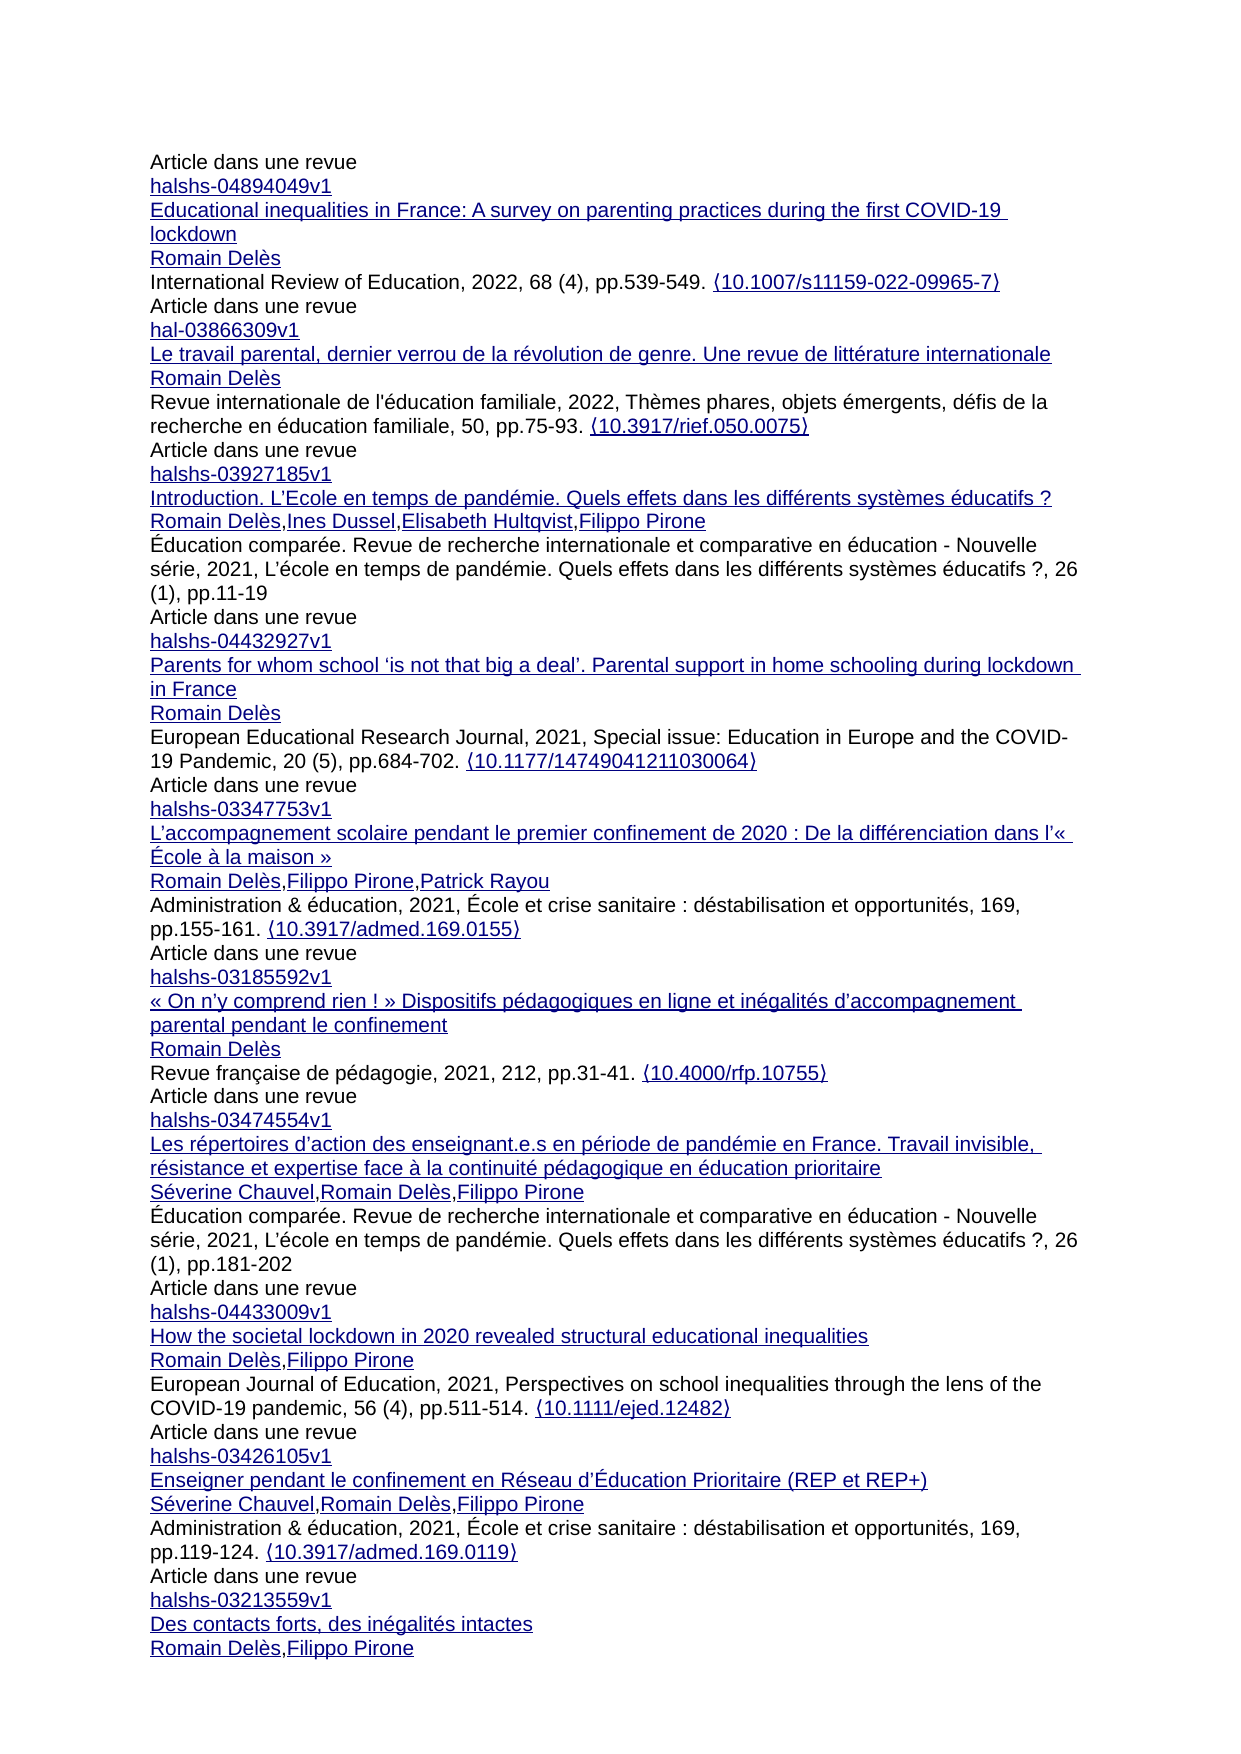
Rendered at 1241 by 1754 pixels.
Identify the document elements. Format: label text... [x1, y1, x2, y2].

table_cell Les répertoires d’action des enseignant.e.s en période de pandémie en France. Travail invisible, résistance et expertise face à la continuité pédagogique en éducation prioritaire Séverine Chauvel,Romain Delès,Filippo Pirone Éducation comparée. Revue de recherche internationale et comparative en éducation - Nouvelle série, 2021, L’école en temps de pandémie. Quels effets dans les différents systèmes éducatifs ?, 26 (1), pp.181-202 Article dans une revue halshs-04433009v1 [150, 1132, 1090, 1324]
table_cell Article dans une revue halshs-04894049v1 [150, 150, 1090, 198]
table_cell Des contacts forts, des inégalités intactes Romain Delès,Filippo Pirone [150, 1611, 1090, 1659]
table_cell « On n’y comprend rien ! » Dispositifs pédagogiques en ligne et inégalités d’accompagnement parental pendant le confinement Romain Delès Revue française de pédagogie, 2021, 212, pp.31-41. ⟨10.4000/rfp.10755⟩ Article dans une revue halshs-03474554v1 [150, 989, 1090, 1132]
table_cell Le travail parental, dernier verrou de la révolution de genre. Une revue de littérature internationale Romain Delès Revue internationale de l'éducation familiale, 2022, Thèmes phares, objets émergents, défis de la recherche en éducation familiale, 50, pp.75-93. ⟨10.3917/rief.050.0075⟩ Article dans une revue halshs-03927185v1 [150, 342, 1090, 485]
table_cell Introduction. L’Ecole en temps de pandémie. Quels effets dans les différents systèmes éducatifs ? Romain Delès,Ines Dussel,Elisabeth Hultqvist,Filippo Pirone Éducation comparée. Revue de recherche internationale et comparative en éducation - Nouvelle série, 2021, L’école en temps de pandémie. Quels effets dans les différents systèmes éducatifs ?, 26 (1), pp.11-19 Article dans une revue halshs-04432927v1 [150, 485, 1090, 653]
table_cell Educational inequalities in France: A survey on parenting practices during the first COVID-19 lockdown Romain Delès International Review of Education, 2022, 68 (4), pp.539-549. ⟨10.1007/s11159-022-09965-7⟩ Article dans une revue hal-03866309v1 [150, 198, 1090, 342]
table_cell L’accompagnement scolaire pendant le premier confinement de 2020 : De la différenciation dans l’« École à la maison » Romain Delès,Filippo Pirone,Patrick Rayou Administration & éducation, 2021, École et crise sanitaire : déstabilisation et opportunités, 169, pp.155-161. ⟨10.3917/admed.169.0155⟩ Article dans une revue halshs-03185592v1 [150, 821, 1090, 988]
table_cell Parents for whom school ‘is not that big a deal’. Parental support in home schooling during lockdown in France Romain Delès European Educational Research Journal, 2021, Special issue: Education in Europe and the COVID-19 Pandemic, 20 (5), pp.684-702. ⟨10.1177/14749041211030064⟩ Article dans une revue halshs-03347753v1 [150, 653, 1090, 821]
table_cell Enseigner pendant le confinement en Réseau d’Éducation Prioritaire (REP et REP+) Séverine Chauvel,Romain Delès,Filippo Pirone Administration & éducation, 2021, École et crise sanitaire : déstabilisation et opportunités, 169, pp.119-124. ⟨10.3917/admed.169.0119⟩ Article dans une revue halshs-03213559v1 [150, 1468, 1090, 1611]
table_cell How the societal lockdown in 2020 revealed structural educational inequalities Romain Delès,Filippo Pirone European Journal of Education, 2021, Perspectives on school inequalities through the lens of the COVID‐19 pandemic, 56 (4), pp.511-514. ⟨10.1111/ejed.12482⟩ Article dans une revue halshs-03426105v1 [150, 1324, 1090, 1468]
